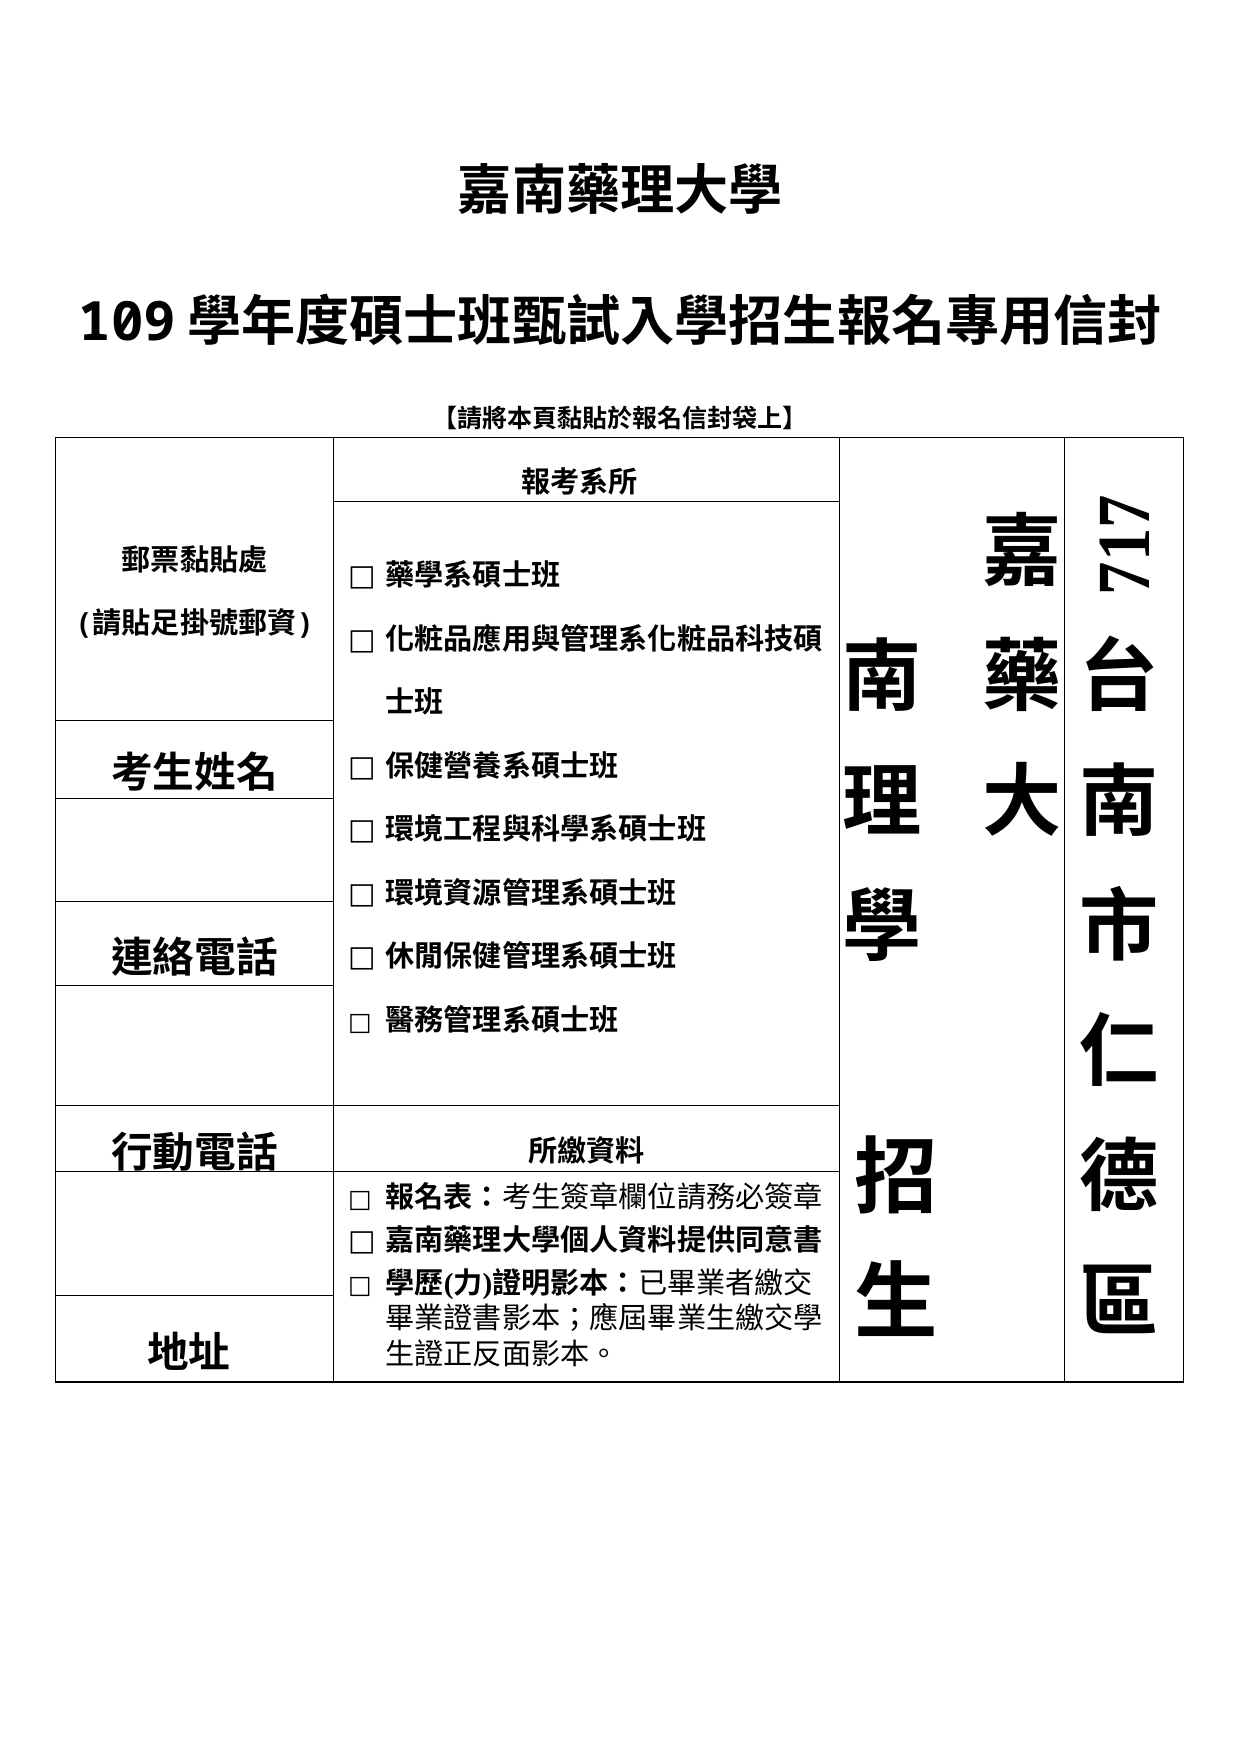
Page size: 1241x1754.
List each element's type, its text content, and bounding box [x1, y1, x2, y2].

table_cell 藥學系碩士班 化粧品應用與管理系化粧品科技碩士班 保健營養系碩士班 環境工程與科學系碩士班 環境資源管理系碩士班 休閒保健管理系碩士班 醫務管理系碩士班 [334, 502, 839, 1105]
text 嘉南藥理大學 [59, 113, 1181, 238]
table_header 717台南市仁德區二仁路一段六十號 [1065, 438, 1183, 1381]
table_cell [56, 986, 333, 1105]
table_header 郵票黏貼處 (請貼足掛號郵資) [56, 438, 333, 720]
text 【請將本頁黏貼於報名信封袋上】 [59, 374, 1181, 437]
table_cell 所繳資料 [334, 1106, 839, 1171]
table_cell 連絡電話 [56, 902, 333, 985]
table_cell 地址 [56, 1296, 333, 1381]
table_cell 報名表：考生簽章欄位請務必簽章 嘉南藥理大學個人資料提供同意書 學歷(力)證明影本：已畢業者繳交畢業證書影本；應屆畢業生繳交學生證正反面影本。 歷年成績單正本 自傳 研究計畫書 特殊成就或能力證明文件： 件。 國外學歷切結書 低收入戶證明文件影本 ※請自行檢查右列表件是否齊全，若備齊請於□ 內註記打勾。 [334, 1172, 839, 1381]
table_cell [56, 799, 333, 901]
table_header 報考系所 [334, 438, 839, 501]
table_cell 行動電話 [56, 1106, 333, 1171]
table_header 嘉 南 藥 理 大 學 招 生 [840, 438, 1064, 1381]
text 109學年度碩士班甄試入學招生報名專用信封 [59, 244, 1181, 369]
table_cell [56, 1172, 333, 1295]
table_cell 考生姓名 [56, 721, 333, 798]
